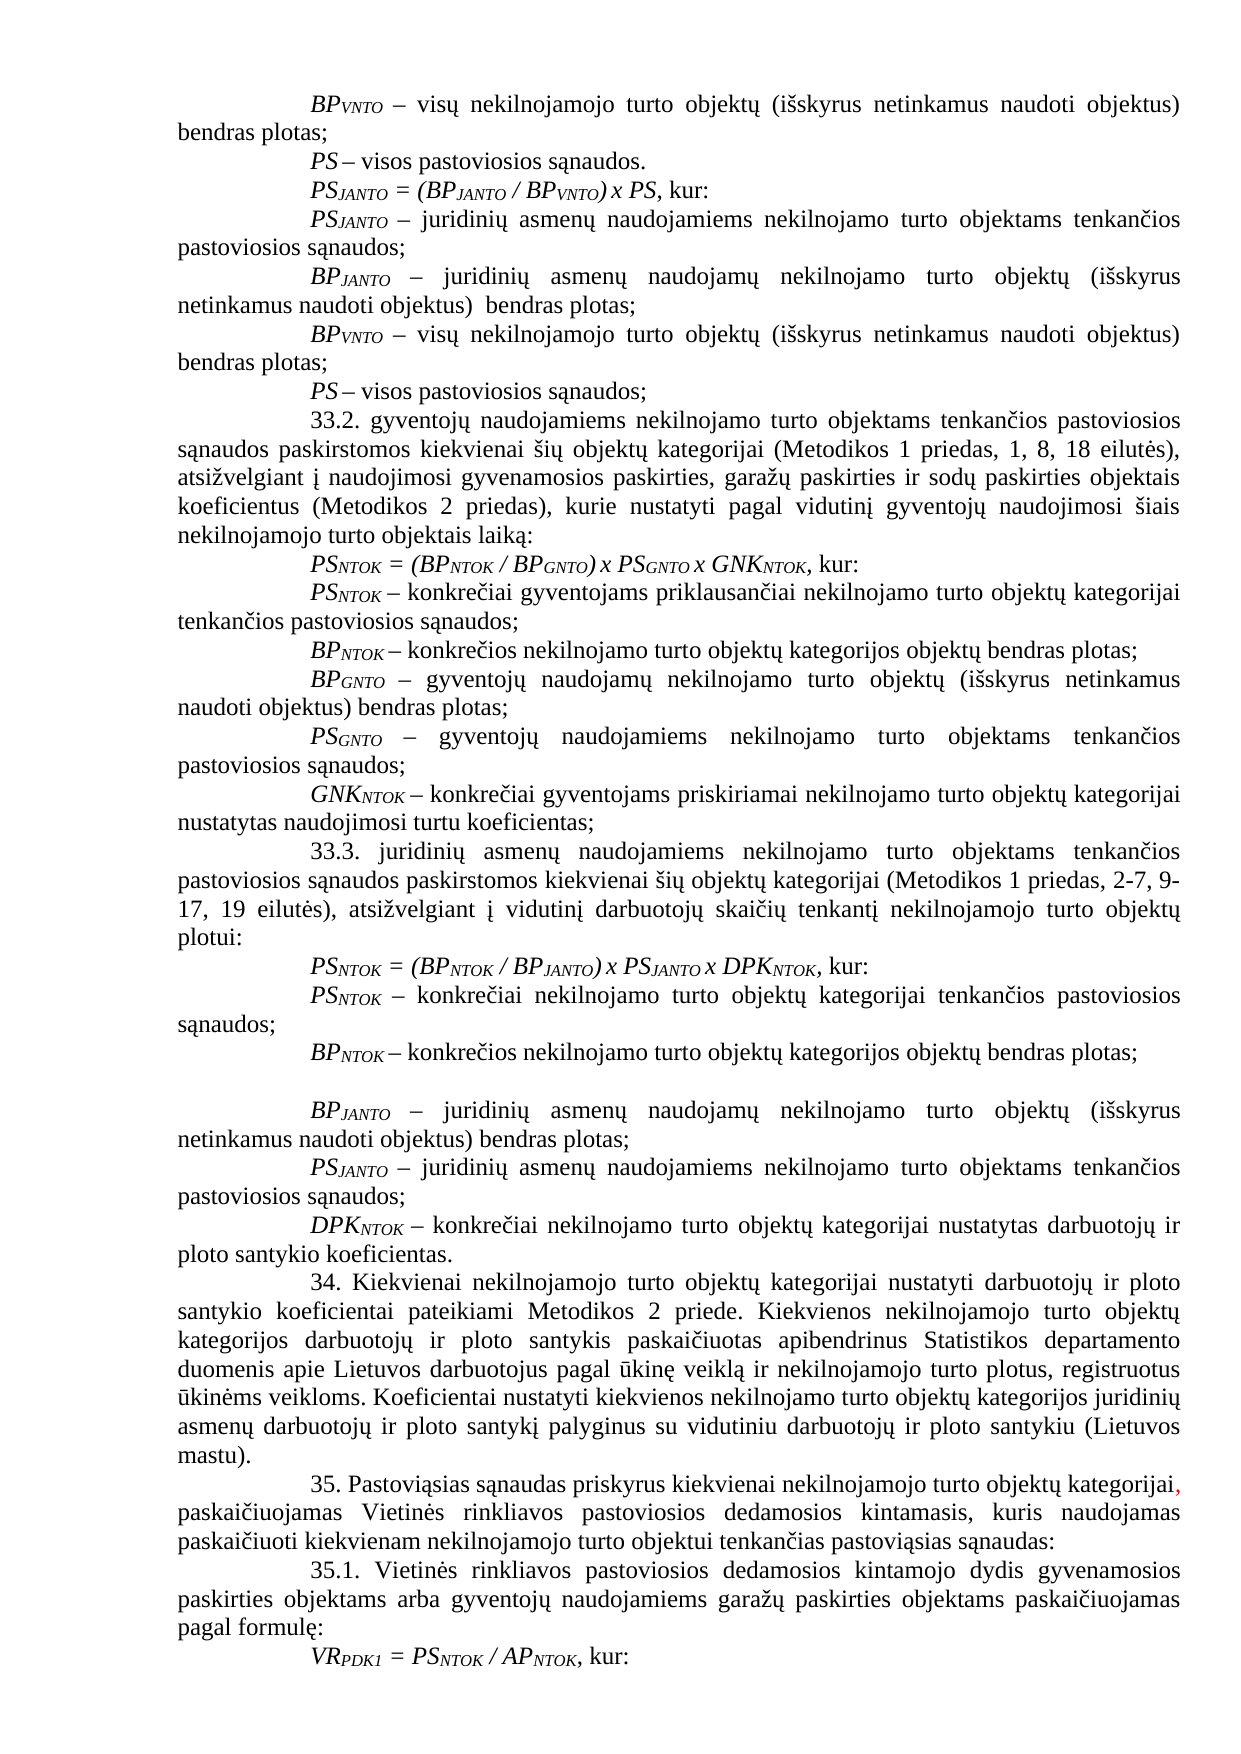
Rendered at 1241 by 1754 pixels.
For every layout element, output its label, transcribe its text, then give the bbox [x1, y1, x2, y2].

text DPKNTOK – konkrečiai nekilnojamo turto objektų kategorijai nustatytas darbuotojų ir ploto santykio koeficientas. [177, 1210, 1181, 1267]
text BPGNTO – gyventojų naudojamų nekilnojamo turto objektų (išskyrus netinkamus naudoti objektus) bendras plotas; [177, 664, 1181, 721]
text 35. Pastoviąsias sąnaudas priskyrus kiekvienai nekilnojamojo turto objektų kategorijai, paskaičiuojamas Vietinės rinkliavos pastoviosios dedamosios kintamasis, kuris naudojamas paskaičiuoti kiekvienam nekilnojamojo turto objektui tenkančias pastoviąsias sąnaudas: [177, 1469, 1181, 1555]
text BPVNTO – visų nekilnojamojo turto objektų (išskyrus netinkamus naudoti objektus) bendras plotas; [177, 319, 1181, 376]
text PSNTOK = (BPNTOK / BPJANTO) x PSJANTO x DPKNTOK, kur: [177, 951, 1181, 980]
text PS – visos pastoviosios sąnaudos. [177, 146, 1181, 175]
text PSNTOK – konkrečiai gyventojams priklausančiai nekilnojamo turto objektų kategorijai tenkančios pastoviosios sąnaudos; [177, 577, 1181, 635]
text BPJANTO – juridinių asmenų naudojamų nekilnojamo turto objektų (išskyrus netinkamus naudoti objektus) bendras plotas; [177, 1095, 1181, 1152]
text BPNTOK – konkrečios nekilnojamo turto objektų kategorijos objektų bendras plotas; [177, 635, 1181, 664]
text BPNTOK – konkrečios nekilnojamo turto objektų kategorijos objektų bendras plotas; [177, 1037, 1181, 1066]
text GNKNTOK – konkrečiai gyventojams priskiriamai nekilnojamo turto objektų kategorijai nustatytas naudojimosi turtu koeficientas; [177, 779, 1181, 836]
text BPVNTO – visų nekilnojamojo turto objektų (išskyrus netinkamus naudoti objektus) bendras plotas; [177, 89, 1181, 146]
text 33.3. juridinių asmenų naudojamiems nekilnojamo turto objektams tenkančios pastoviosios sąnaudos paskirstomos kiekvienai šių objektų kategorijai (Metodikos 1 priedas, 2-7, 9-17, 19 eilutės), atsižvelgiant į vidutinį darbuotojų skaičių tenkantį nekilnojamojo turto objektų plotui: [177, 836, 1181, 951]
text 33.2. gyventojų naudojamiems nekilnojamo turto objektams tenkančios pastoviosios sąnaudos paskirstomos kiekvienai šių objektų kategorijai (Metodikos 1 priedas, 1, 8, 18 eilutės), atsižvelgiant į naudojimosi gyvenamosios paskirties, garažų paskirties ir sodų paskirties objektais koeficientus (Metodikos 2 priedas), kurie nustatyti pagal vidutinį gyventojų naudojimosi šiais nekilnojamojo turto objektais laiką: [177, 405, 1181, 549]
text 34. Kiekvienai nekilnojamojo turto objektų kategorijai nustatyti darbuotojų ir ploto santykio koeficientai pateikiami Metodikos 2 priede. Kiekvienos nekilnojamojo turto objektų kategorijos darbuotojų ir ploto santykis paskaičiuotas apibendrinus Statistikos departamento duomenis apie Lietuvos darbuotojus pagal ūkinę veiklą ir nekilnojamojo turto plotus, registruotus ūkinėms veikloms. Koeficientai nustatyti kiekvienos nekilnojamo turto objektų kategorijos juridinių asmenų darbuotojų ir ploto santykį palyginus su vidutiniu darbuotojų ir ploto santykiu (Lietuvos mastu). [177, 1267, 1181, 1469]
text VRPDK1 = PSNTOK / APNTOK, kur: [177, 1641, 1181, 1670]
text 35.1. Vietinės rinkliavos pastoviosios dedamosios kintamojo dydis gyvenamosios paskirties objektams arba gyventojų naudojamiems garažų paskirties objektams paskaičiuojamas pagal formulę: [177, 1555, 1181, 1641]
text PSGNTO – gyventojų naudojamiems nekilnojamo turto objektams tenkančios pastoviosios sąnaudos; [177, 721, 1181, 779]
text PS – visos pastoviosios sąnaudos; [177, 376, 1181, 405]
text BPJANTO – juridinių asmenų naudojamų nekilnojamo turto objektų (išskyrus netinkamus naudoti objektus) bendras plotas; [177, 261, 1181, 319]
text PSJANTO – juridinių asmenų naudojamiems nekilnojamo turto objektams tenkančios pastoviosios sąnaudos; [177, 204, 1181, 261]
text PSNTOK – konkrečiai nekilnojamo turto objektų kategorijai tenkančios pastoviosios sąnaudos; [177, 980, 1181, 1037]
text PSJANTO – juridinių asmenų naudojamiems nekilnojamo turto objektams tenkančios pastoviosios sąnaudos; [177, 1152, 1181, 1210]
text PSJANTO = (BPJANTO / BPVNTO) x PS, kur: [177, 175, 1181, 204]
text PSNTOK = (BPNTOK / BPGNTO) x PSGNTO x GNKNTOK, kur: [177, 549, 1181, 577]
